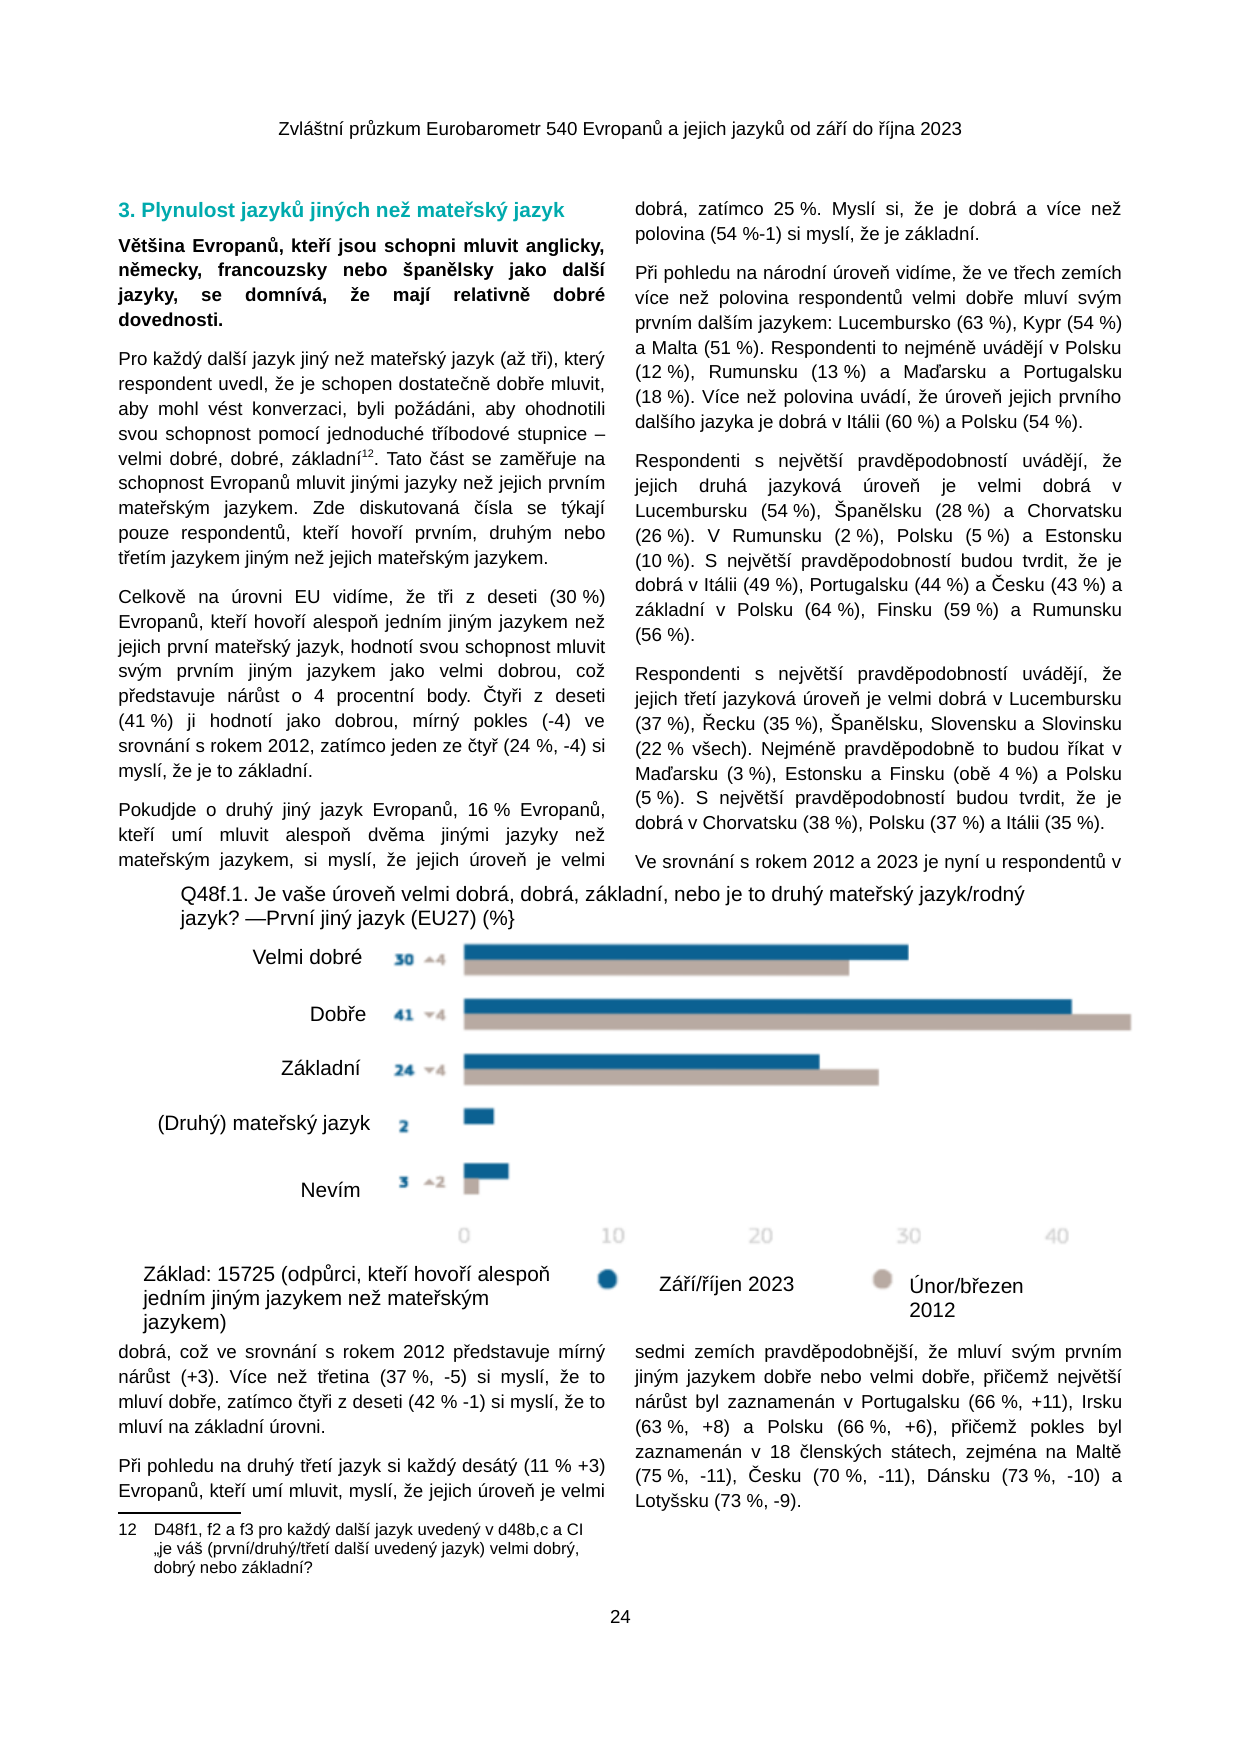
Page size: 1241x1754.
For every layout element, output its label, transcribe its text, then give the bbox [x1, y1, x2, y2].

text Ve srovnání s rokem 2012 a 2023 je nyní u respondentů v sedmi zemích pravděpodobnější, že mluví svým prvním jiným jazykem dobře nebo velmi dobře, přičemž největší nárůst byl zaznamenán v Portugalsku (66 %, +11), Irsku (63 %, +8) a Polsku (66 %, +6), přičemž pokles byl zaznamenán v 18 členských státech, zejména na Maltě (75 %, -11), Česku (70 %, -11), Dánsku (73 %, -10) a Lotyšsku (73 %, -9). [635, 1250, 1122, 1512]
text dobrá, zatímco 25 %. Myslí si, že je dobrá a více než polovina (54 %-1) si myslí, že je základní. [635, 198, 1122, 244]
text Při pohledu na národní úroveň vidíme, že ve třech zemích více než polovina respondentů velmi dobře mluví svým prvním dalším jazykem: Lucembursko (63 %), Kypr (54 %) a Malta (51 %). Respondenti to nejméně uvádějí v Polsku (12 %), Rumunsku (13 %) a Maďarsku a Portugalsku (18 %). Více než polovina uvádí, že úroveň jejich prvního dalšího jazyka je dobrá v Itálii (60 %) a Polsku (54 %). [635, 262, 1122, 432]
text Při pohledu na druhý třetí jazyk si každý desátý (11 % +3) Evropanů, kteří umí mluvit, myslí, že jejich úroveň je velmi [118, 1455, 605, 1501]
subtitle 3. Plynulost jazyků jiných než mateřský jazyk [118, 198, 605, 222]
picture [435, 917, 442, 924]
text Ve srovnání s rokem 2012 a 2023 je nyní u respondentů v sedmi zemích pravděpodobnější, že mluví svým prvním jiným jazykem dobře nebo velmi dobře, přičemž největší nárůst byl zaznamenán v Portugalsku (66 %, +11), Irsku (63 %, +8) a Polsku (66 %, +6), přičemž pokles byl zaznamenán v 18 členských státech, zejména na Maltě (75 %, -11), Česku (70 %, -11), Dánsku (73 %, -10) a Lotyšsku (73 %, -9). [635, 851, 1122, 917]
text Respondenti s největší pravděpodobností uvádějí, že jejich druhá jazyková úroveň je velmi dobrá v Lucembursku (54 %), Španělsku (28 %) a Chorvatsku (26 %). V Rumunsku (2 %), Polsku (5 %) a Estonsku (10 %). S největší pravděpodobností budou tvrdit, že je dobrá v Itálii (49 %), Portugalsku (44 %) a Česku (43 %) a základní v Polsku (64 %), Finsku (59 %) a Rumunsku (56 %). [635, 450, 1122, 645]
text Celkově na úrovni EU vidíme, že tři z deseti (30 %) Evropanů, kteří hovoří alespoň jedním jiným jazykem než jejich první mateřský jazyk, hodnotí svou schopnost mluvit svým prvním jiným jazykem jako velmi dobrou, což představuje nárůst o 4 procentní body. Čtyři z deseti (41 %) ji hodnotí jako dobrou, mírný pokles (-4) ve srovnání s rokem 2012, zatímco jeden ze čtyř (24 %, -4) si myslí, že je to základní. [118, 586, 605, 781]
text Respondenti s největší pravděpodobností uvádějí, že jejich třetí jazyková úroveň je velmi dobrá v Lucembursku (37 %), Řecku (35 %), Španělsku, Slovensku a Slovinsku (22 % všech). Nejméně pravděpodobně to budou říkat v Maďarsku (3 %), Estonsku a Finsku (obě 4 %) a Polsku (5 %). S největší pravděpodobností budou tvrdit, že je dobrá v Chorvatsku (38 %), Polsku (37 %) a Itálii (35 %). [635, 663, 1122, 833]
picture [391, 917, 1139, 1305]
text Většina Evropanů, kteří jsou schopni mluvit anglicky, německy, francouzsky nebo španělsky jako další jazyky, se domnívá, že mají relativně dobré dovednosti. [118, 234, 605, 330]
text Pokudjde o druhý jiný jazyk Evropanů, 16 % Evropanů, kteří umí mluvit alespoň dvěma jinými jazyky než mateřským jazykem, si myslí, že jejich úroveň je velmi dobrá, což ve srovnání s rokem 2012 představuje mírný nárůst (+3). Více než třetina (37 %, -5) si myslí, že to mluví dobře, zatímco čtyři z deseti (42 % -1) si myslí, že to mluví na základní úrovni. [118, 799, 605, 1437]
text D48f1, f2 a f3 pro každý další jazyk uvedený v d48b,c a CI „je váš (první/druhý/třetí další uvedený jazyk) velmi dobrý, dobrý nebo základní? [118, 1519, 605, 1577]
text Pro každý další jazyk jiný než mateřský jazyk (až tři), který respondent uvedl, že je schopen dostatečně dobře mluvit, aby mohl vést konverzaci, byli požádáni, aby ohodnotili svou schopnost pomocí jednoduché tříbodové stupnice – velmi dobré, dobré, základní. Tato část se zaměřuje na schopnost Evropanů mluvit jinými jazyky než jejich prvním mateřským jazykem. Zde diskutovaná čísla se týkají pouze respondentů, kteří hovoří prvním, druhým nebo třetím jazykem jiným než jejich mateřským jazykem. [118, 348, 605, 568]
